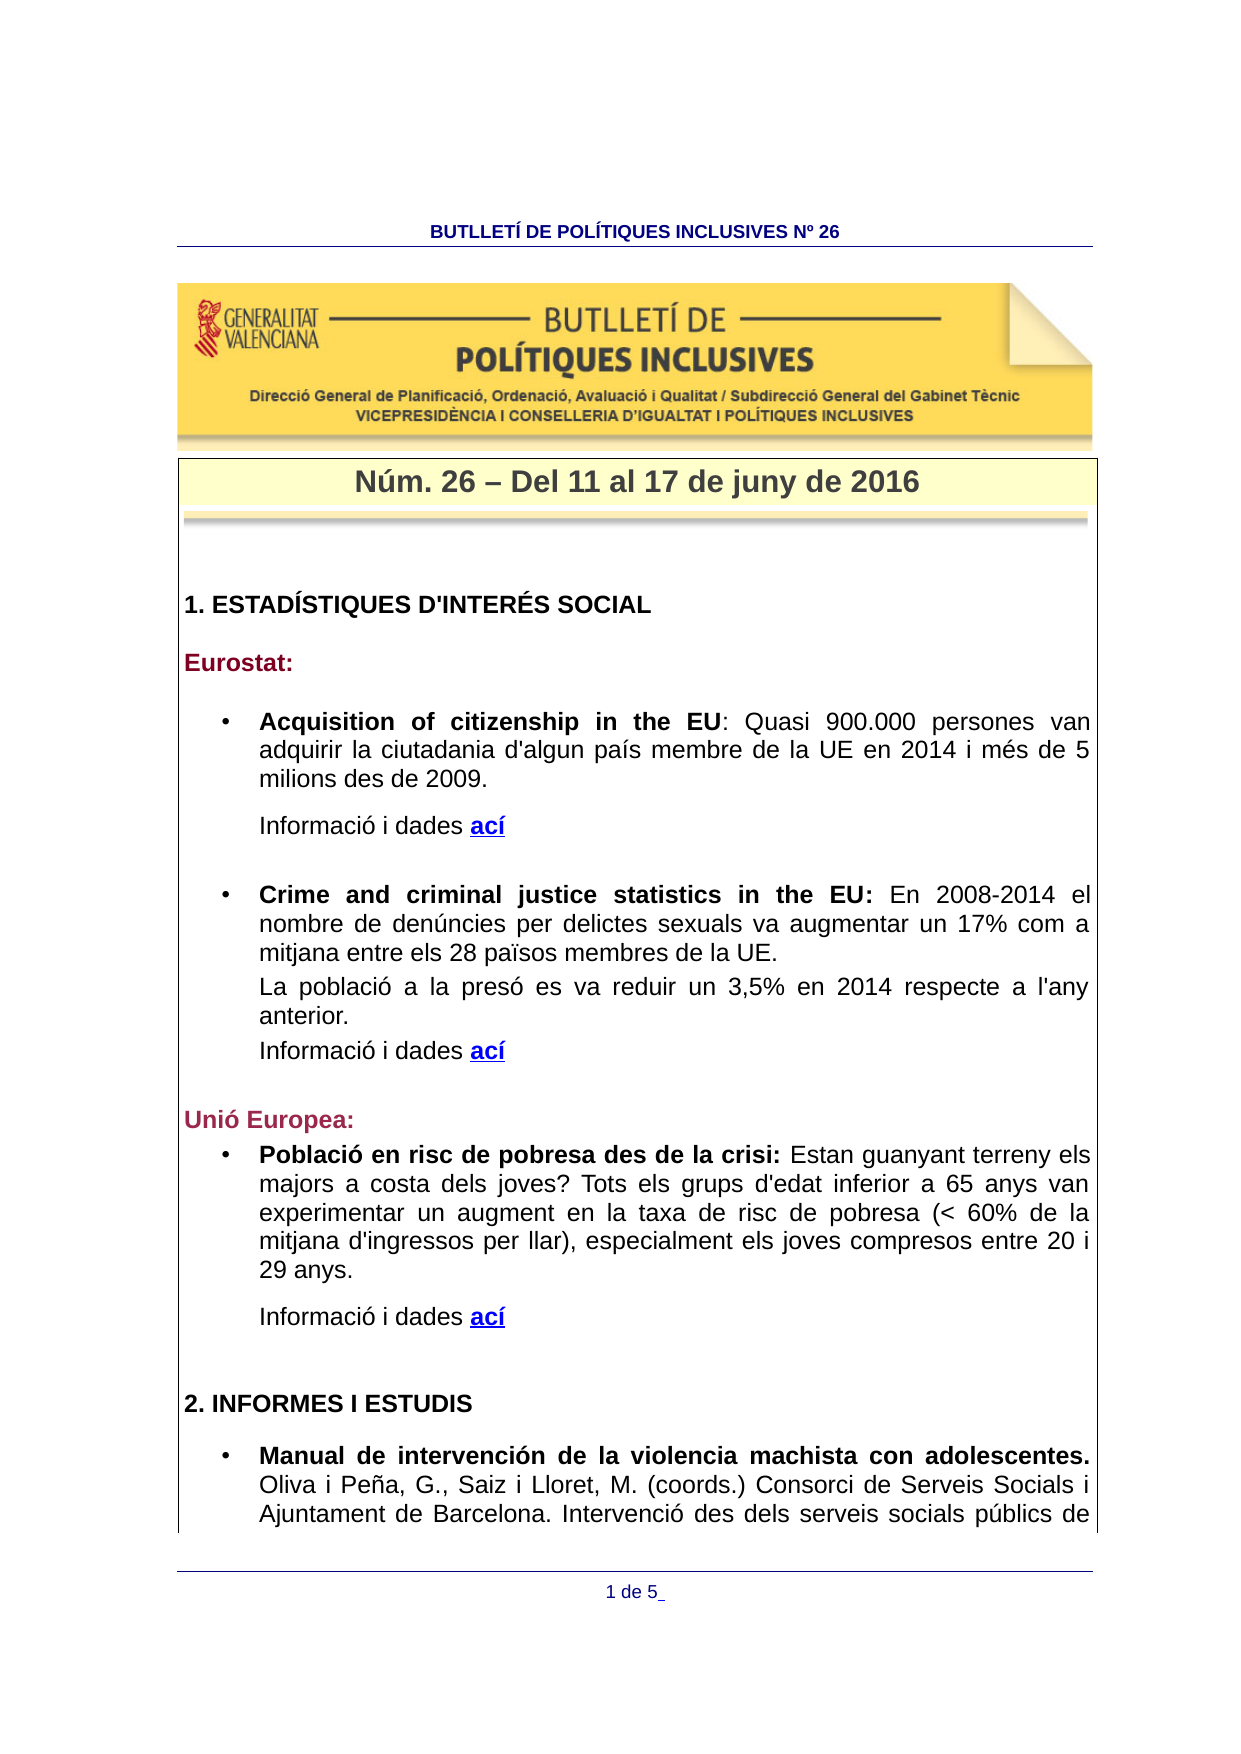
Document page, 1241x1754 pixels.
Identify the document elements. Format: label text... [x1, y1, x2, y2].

picture [177, 283, 1093, 451]
table_header Núm. 26 – Del 11 al 17 de juny de 2016 [179, 459, 1097, 505]
table_cell 1. ESTADÍSTIQUES D'INTERÉS SOCIAL Eurostat: Acquisition of citizenship in the EU: Quasi 900.000 persones van adquirir la ciutadania d'algun país membre de la UE en 2014 i més de 5 milions des de 2009. Informació i dades ací Crime and criminal justice statistics in the EU: En 2008-2014 el nombre de denúncies per delictes sexuals va augmentar un 17% com a mitjana entre els 28 països membres de la UE. La població a la presó es va reduir un 3,5% en 2014 respecte a l'any anterior. Informació i dades ací Unió Europea: Població en risc de pobresa des de la crisi: Estan guanyant terreny els majors a costa dels joves? Tots els grups d'edat inferior a 65 anys van experimentar un augment en la taxa de risc de pobresa (< 60% de la mitjana d'ingressos per llar), especialment els joves compresos entre 20 i 29 anys. Informació i dades ací 2. INFORMES I ESTUDIS Manual de intervención de la violencia machista con adolescentes. Oliva i Peña, G., Saiz i Lloret, M. (coords.) Consorci de Serveis Socials i Ajuntament de Barcelona. Intervenció des dels serveis socials públics de Barcelona amb adolescents que viuen o que exerceixen relacions afectiu-sexuals abusives o altres manifestacions de violència masclista. Atenció ambulatoria de tractament en violència masclista. Veure ací Una mirada hacia los hijos e hijas expuestos a situaciones de violencia de género. Instituto Aragonés de la Mujer. Veure ací Las personas refugiadas en España y en Europa. Informe 2015 Comisión Española de Ayuda al Refugiado (CEAR). Veure ací Atenció Integral Social i Sanitaria. Revista de Treball Social. Núm. 206. Veure ací Financiación económica en Régimen Común: una reforma necesaria. Consejo General de Economistas. La Comunitat Valenciana rep menys del que obté per ingressos fiscals. És, juntament amb Múrcia, l'única regió a la qual l'actual model empitjora la seua situació. Veure ací 3. INFORMACIÓ D'INTERÉS Mapificació dels centres inclusius que permet la geolocalizació de les infraestructures socials autoritzades de la Comunitat Valenciana. Disposa de dos nivells: un de consulta pública i un altre amb informació tècnica a la qual tindrà accés el personal de la Consellería d'Igualtat i Polítiques Inclusives per a la planificació. Accedeix ací L'IVAS inaugura l'exposició de fotografies “Un món de capacitats” sobre la vida quotidiana en els habitatges tutelats. Estarà exposada en el Mercat del Cabanyal del 13 de juny fins a l'11 de juliol. Més informació ací L'IVAS ha obert el termini de matriculació per a dos nous cursos per a formar al voluntariat de les estades vacacionals de persones amb diversitat funcional intel·lectual. Veure ací XI Seminario Estatal de Participación “Empleo Digno para sociedades Inclusivas”. València 23, 24 i 25 de juny. Organitzat per la Red Europea de Lucha contra la Pobreza y Exclusión Social en España. Veure ací Protocolo de actuación contra la violencia de género en los centros del IMSERSO. Ministerio de Sanidad, Servicios Sociales e Igualdad. Veure ací Justícia: El Tribunal Suprem avala que les persones amb discapacitat estiguen exemptes del cànon als autors pels préstecs de les seues obres. Més informació ací 4. NORMATIVA D'INTERÉS Normativa de la Generalitat d'interés social: RESOLUCIÓ de 8 de juny de 2016, de la Vicepresidència i Conselleria d'Igualtat i Polítiques Inclusives, per la qual es concedeixen i es publiquen les ajudes destinades al finançament de projectes i activitats de promoció i foment del voluntariat a la Comunitat Valenciana per a l'exercici 2016. (DOCV Nº 7808 de 17/06/2016) RESOLUCIÓ de 9 de juny de 2016, del director general de l’Agència Valenciana d’Igualtat en la Diversitat, per la qual es concedeixen quatre beques per a la realització de pràctiques professionals en la Direcció General de l’Agència Valenciana d’Igualtat en la Diversitat. (DOCV Nº 7808 de 17/06/2016) RESOLUCIÓ de 2 de maig de 2016, de la consellera de Justícia, Administració Pública, Reformes Democràtiques i Llibertats Públiques, per la qual es constitueix la comissió encarregada d'estudiar la reforma de la Llei 10/2010, de 9 de juliol, de la Generalitat, d'ordenació i gestió de la funció pública valenciana des de la perspectiva de gènere i d'elaborar el nou pla d'igualtat de dones i homes en la Funció Pública Valenciana. (DOCV Nº 7805 de 14/06/2016) RESOLUCIÓ de 9 de juny del 2016, de la consellera de Sanitat Universal i Salut Pública, per la qual s’ordena la publicació del I Pla d’Igualtat de la Conselleria de Sanitat Universal i Salut Pública. (DOCV nº7807 de 16/06/2016) Altra normativa i disposicions estatals d'interés social: Resolución de 8 de junio de 2016, de la Dirección General de la Agencia Estatal de Administración Tributaria, por la que se modifica la de 18 de mayo de 2010, en relación con el registro y gestión de apoderamientos y el registro y gestión de las sucesiones y de las representaciones legales de menores e incapacitados para la realización de trámites y actuaciones por Internet ante la Agencia Tributaria. (BOE Nº 142 de 13/06/2016) Resolución de 1 de junio de 2016, de la Dirección General de Empleo, por la que se registra y publica el Acta de revisión salarial para 2015 y modificación parcial del II Convenio colectivo estatal de reforma juvenil y protección de menores. (BOE Nº 144 de 15/06/2016) Extracto de la Resolución de 7 de junio de 2016, del Instituto de la Mujer y para la Igualdad de Oportunidades, por la que se convoca la concesión de subvenciones, destinadas a apoyar al movimiento asociativo y fundacional de ámbito estatal. (BOE Nº 145 de 16/06/2016) 5. ACTIVITAT PARLAMENTÀRIA En la pàgina web de Les Corts es poden consultar les resolucions aprovades en Ple o comissió. Algunes de les últimes d'interés social són: 01-06-2016, Comissió de Política Social i Ocupació: Sobre l’aprovació d’una normativa que prohibesca la destrucció sistemàtica d’aliments en bon estat pels comerços d’alimentació. 01-06-2016, Comissió de Política Social i Ocupació: Sobre l’increment dels recursos destinats a la jurisdicció de menors. 31-05-2016, Comissió d’Economia, Pressupostos i Hisenda: Sobre la tributació de les pensions dels emigrants retornats. [179, 537, 1097, 1533]
table_cell [179, 505, 1097, 537]
